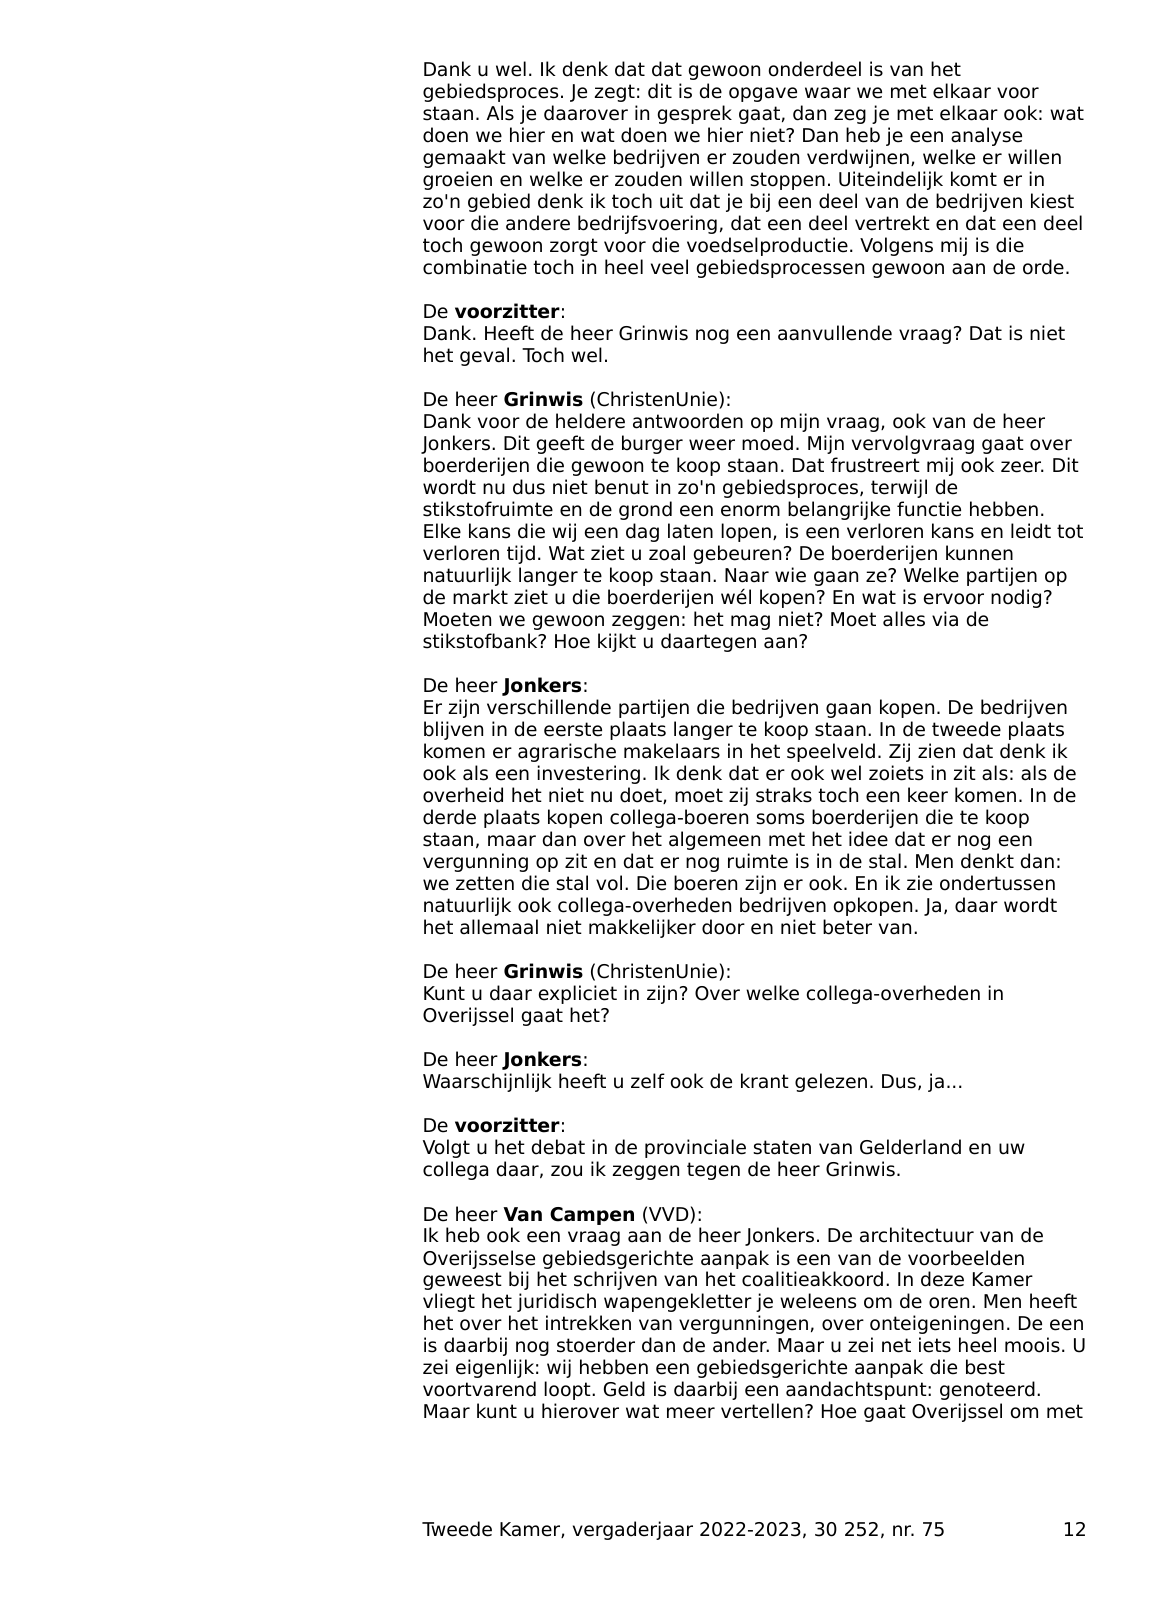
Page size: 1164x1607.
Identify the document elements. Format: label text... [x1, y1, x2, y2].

text De heer Grinwis (ChristenUnie): [422, 389, 1087, 411]
text Dank voor de heldere antwoorden op mijn vraag, ook van de heer Jonkers. Dit geeft de burger weer moed. Mijn vervolgvraag gaat over boerderijen die gewoon te koop staan. Dat frustreert mij ook zeer. Dit wordt nu dus niet benut in zo'n gebiedsproces, terwijl de stikstofruimte en de grond een enorm belangrijke functie hebben. Elke kans die wij een dag laten lopen, is een verloren kans en leidt tot verloren tijd. Wat ziet u zoal gebeuren? De boerderijen kunnen natuurlijk langer te koop staan. Naar wie gaan ze? Welke partijen op de markt ziet u die boerderijen wél kopen? En wat is ervoor nodig? Moeten we gewoon zeggen: het mag niet? Moet alles via de stikstofbank? Hoe kijkt u daartegen aan? [422, 411, 1087, 653]
text De voorzitter: [422, 301, 1087, 323]
text Dank u wel. Ik denk dat dat gewoon onderdeel is van het gebiedsproces. Je zegt: dit is de opgave waar we met elkaar voor staan. Als je daarover in gesprek gaat, dan zeg je met elkaar ook: wat doen we hier en wat doen we hier niet? Dan heb je een analyse gemaakt van welke bedrijven er zouden verdwijnen, welke er willen groeien en welke er zouden willen stoppen. Uiteindelijk komt er in zo'n gebied denk ik toch uit dat je bij een deel van de bedrijven kiest voor die andere bedrijfsvoering, dat een deel vertrekt en dat een deel toch gewoon zorgt voor die voedselproductie. Volgens mij is die combinatie toch in heel veel gebiedsprocessen gewoon aan de orde. [422, 59, 1087, 279]
text De heer Jonkers: [422, 1049, 1087, 1071]
text De heer Jonkers: [422, 675, 1087, 697]
text Er zijn verschillende partijen die bedrijven gaan kopen. De bedrijven blijven in de eerste plaats langer te koop staan. In de tweede plaats komen er agrarische makelaars in het speelveld. Zij zien dat denk ik ook als een investering. Ik denk dat er ook wel zoiets in zit als: als de overheid het niet nu doet, moet zij straks toch een keer komen. In de derde plaats kopen collega-boeren soms boerderijen die te koop staan, maar dan over het algemeen met het idee dat er nog een vergunning op zit en dat er nog ruimte is in de stal. Men denkt dan: we zetten die stal vol. Die boeren zijn er ook. En ik zie ondertussen natuurlijk ook collega-overheden bedrijven opkopen. Ja, daar wordt het allemaal niet makkelijker door en niet beter van. [422, 697, 1087, 939]
text Kunt u daar expliciet in zijn? Over welke collega-overheden in Overijssel gaat het? [422, 983, 1087, 1027]
text Volgt u het debat in de provinciale staten van Gelderland en uw collega daar, zou ik zeggen tegen de heer Grinwis. [422, 1137, 1087, 1181]
text De voorzitter: [422, 1115, 1087, 1137]
text De heer Van Campen (VVD): [422, 1203, 1087, 1225]
text Dank. Heeft de heer Grinwis nog een aanvullende vraag? Dat is niet het geval. Toch wel. [422, 323, 1087, 367]
text Ik heb ook een vraag aan de heer Jonkers. De architectuur van de Overijsselse gebiedsgerichte aanpak is een van de voorbeelden geweest bij het schrijven van het coalitieakkoord. In deze Kamer vliegt het juridisch wapengekletter je weleens om de oren. Men heeft het over het intrekken van vergunningen, over onteigeningen. De een is daarbij nog stoerder dan de ander. Maar u zei net iets heel moois. U zei eigenlijk: wij hebben een gebiedsgerichte aanpak die best voortvarend loopt. Geld is daarbij een aandachtspunt: genoteerd. Maar kunt u hierover wat meer vertellen? Hoe gaat Overijssel om met [422, 1225, 1087, 1423]
text Waarschijnlijk heeft u zelf ook de krant gelezen. Dus, ja... [422, 1071, 1087, 1093]
text De heer Grinwis (ChristenUnie): [422, 961, 1087, 983]
